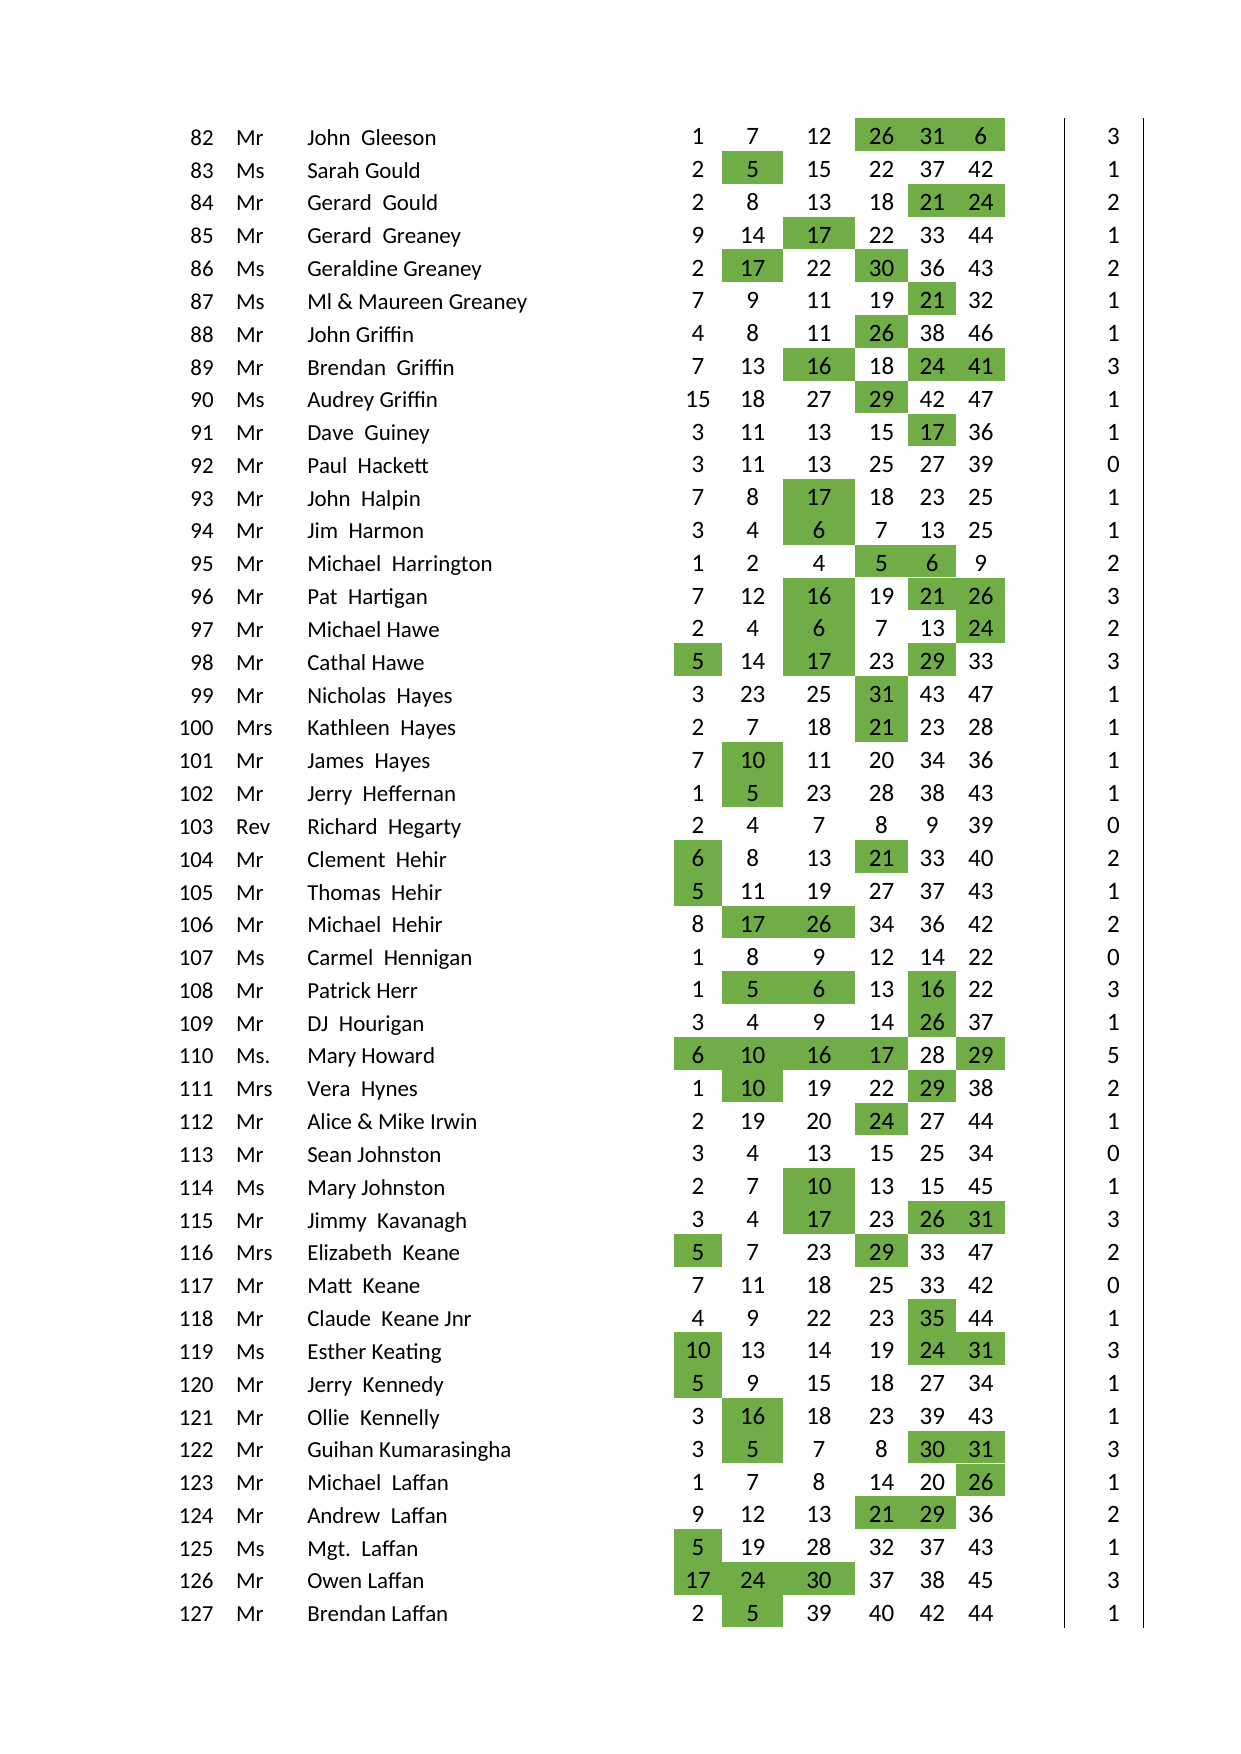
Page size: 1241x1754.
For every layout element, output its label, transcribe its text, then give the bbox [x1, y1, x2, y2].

table_cell Ms [225, 282, 296, 315]
table_cell Mr [225, 971, 296, 1004]
table_cell 23 [722, 676, 783, 709]
table_cell 1 [674, 1464, 722, 1496]
table_cell 1 [1065, 1004, 1143, 1037]
table_cell 23 [855, 1398, 908, 1431]
table_cell 39 [908, 1398, 956, 1431]
table_cell [1005, 709, 1064, 742]
table_cell 6 [783, 512, 855, 545]
table_cell [1005, 381, 1064, 413]
table_cell 120 [139, 1365, 224, 1398]
table_cell 5 [674, 1529, 722, 1562]
table_cell 113 [139, 1135, 224, 1168]
table_cell 33 [908, 1234, 956, 1267]
table_cell 3 [674, 1004, 722, 1037]
table_cell 5 [722, 151, 783, 184]
table_cell Mrs [225, 709, 296, 742]
table_cell 34 [956, 1135, 1005, 1168]
table_cell 5 [674, 643, 722, 676]
table_cell [1005, 1234, 1064, 1267]
table_cell 18 [783, 1398, 855, 1431]
table_cell 15 [783, 1365, 855, 1398]
table_cell 10 [722, 1070, 783, 1102]
table_cell 42 [908, 1595, 956, 1627]
table_cell 1 [1065, 873, 1143, 906]
table_cell Michael Hawe [296, 610, 673, 643]
table_cell Mary Howard [296, 1037, 673, 1070]
table_cell 46 [956, 315, 1005, 348]
table_cell 1 [674, 545, 722, 577]
table_cell 13 [783, 1135, 855, 1168]
table_cell 47 [956, 1234, 1005, 1267]
table_cell 26 [908, 1201, 956, 1234]
table_cell 2 [1065, 840, 1143, 873]
table_cell 7 [674, 578, 722, 610]
table_cell 3 [674, 414, 722, 446]
table_cell 23 [783, 774, 855, 807]
table_cell Mr [225, 1464, 296, 1496]
table_cell 8 [855, 807, 908, 840]
table_cell 6 [783, 971, 855, 1004]
table_cell 21 [855, 1496, 908, 1529]
table_cell [1005, 1529, 1064, 1562]
table_cell 36 [956, 414, 1005, 446]
table_cell 39 [956, 446, 1005, 479]
table_cell 12 [783, 118, 855, 151]
table_cell 5 [722, 774, 783, 807]
table_cell 18 [783, 1267, 855, 1299]
table_cell Mr [225, 610, 296, 643]
table_cell 23 [855, 1299, 908, 1332]
table_cell 1 [674, 118, 722, 151]
table_cell Mr [225, 217, 296, 249]
table_cell 2 [674, 1103, 722, 1135]
table_cell 43 [956, 1529, 1005, 1562]
table_cell James Hayes [296, 742, 673, 774]
table_cell 121 [139, 1398, 224, 1431]
table_cell 34 [855, 906, 908, 938]
table_cell 12 [855, 939, 908, 971]
table_cell [1005, 315, 1064, 348]
table_cell 12 [722, 578, 783, 610]
table_cell 7 [722, 709, 783, 742]
table_cell 27 [908, 446, 956, 479]
table_cell 14 [855, 1464, 908, 1496]
table_cell 14 [855, 1004, 908, 1037]
table_cell Cathal Hawe [296, 643, 673, 676]
table_cell 31 [956, 1431, 1005, 1463]
table_cell 36 [956, 742, 1005, 774]
table_cell Vera Hynes [296, 1070, 673, 1102]
table_cell John Griffin [296, 315, 673, 348]
table_cell 3 [1065, 1431, 1143, 1463]
table_cell 11 [722, 873, 783, 906]
table_cell 124 [139, 1496, 224, 1529]
table_cell [1005, 840, 1064, 873]
table_cell 37 [956, 1004, 1005, 1037]
table_cell 40 [855, 1595, 908, 1627]
table_cell 29 [908, 1496, 956, 1529]
table_cell Gerard Gould [296, 184, 673, 217]
table_cell 7 [722, 1464, 783, 1496]
table_cell 2 [1065, 249, 1143, 282]
table_cell 28 [908, 1037, 956, 1070]
table_cell 1 [1065, 1398, 1143, 1431]
table_cell 96 [139, 578, 224, 610]
table_cell 127 [139, 1595, 224, 1627]
table_cell 1 [1065, 381, 1143, 413]
table_cell 18 [783, 709, 855, 742]
table_cell 7 [674, 1267, 722, 1299]
table_cell 27 [908, 1103, 956, 1135]
table_cell 13 [783, 414, 855, 446]
table_cell 99 [139, 676, 224, 709]
table_cell 28 [956, 709, 1005, 742]
table_cell 11 [722, 414, 783, 446]
table_cell 18 [855, 348, 908, 381]
table_cell 17 [783, 643, 855, 676]
table_cell Elizabeth Keane [296, 1234, 673, 1267]
table_cell 43 [908, 676, 956, 709]
table_cell 30 [783, 1562, 855, 1595]
table_cell [1005, 1562, 1064, 1595]
table_cell 25 [956, 512, 1005, 545]
table_cell 33 [908, 217, 956, 249]
table_cell 44 [956, 217, 1005, 249]
table_cell 14 [783, 1332, 855, 1365]
table_cell 26 [783, 906, 855, 938]
table_cell Mr [225, 1201, 296, 1234]
table_cell Mr [225, 578, 296, 610]
table_cell 122 [139, 1431, 224, 1463]
table_cell 3 [1065, 971, 1143, 1004]
table_cell 15 [855, 414, 908, 446]
table_cell 27 [908, 1365, 956, 1398]
table_cell Mr [225, 414, 296, 446]
table_cell Mr [225, 676, 296, 709]
table_cell 17 [783, 479, 855, 512]
table_cell 1 [674, 939, 722, 971]
table_cell 42 [956, 1267, 1005, 1299]
table_cell 105 [139, 873, 224, 906]
table_cell 3 [1065, 348, 1143, 381]
table_cell 39 [956, 807, 1005, 840]
table_cell [1005, 1070, 1064, 1102]
table_cell Ml & Maureen Greaney [296, 282, 673, 315]
table_cell 1 [1065, 282, 1143, 315]
table_cell 8 [722, 315, 783, 348]
table_cell 104 [139, 840, 224, 873]
table_cell Mr [225, 1299, 296, 1332]
table_cell [1005, 512, 1064, 545]
table_cell 1 [674, 1070, 722, 1102]
table_cell 115 [139, 1201, 224, 1234]
table_cell 22 [855, 1070, 908, 1102]
table_cell Brendan Laffan [296, 1595, 673, 1627]
table_cell Mary Johnston [296, 1168, 673, 1201]
table_cell 87 [139, 282, 224, 315]
table_cell 40 [956, 840, 1005, 873]
table_cell 119 [139, 1332, 224, 1365]
table_cell 1 [1065, 151, 1143, 184]
table_cell 42 [908, 381, 956, 413]
table_cell 6 [674, 840, 722, 873]
table_cell [1005, 939, 1064, 971]
table_cell 7 [674, 742, 722, 774]
table_cell John Halpin [296, 479, 673, 512]
table_cell 24 [855, 1103, 908, 1135]
table_cell 23 [908, 709, 956, 742]
table_cell 43 [956, 249, 1005, 282]
table_cell 2 [674, 184, 722, 217]
table_cell 19 [722, 1529, 783, 1562]
table_cell 95 [139, 545, 224, 577]
table_cell 107 [139, 939, 224, 971]
table_cell 116 [139, 1234, 224, 1267]
table_cell 8 [674, 906, 722, 938]
table_cell 37 [855, 1562, 908, 1595]
table_cell 123 [139, 1464, 224, 1496]
table_cell Mrs [225, 1234, 296, 1267]
table_cell 14 [908, 939, 956, 971]
table_cell 13 [855, 1168, 908, 1201]
table_cell 8 [783, 1464, 855, 1496]
table_cell 126 [139, 1562, 224, 1595]
table_cell 18 [855, 479, 908, 512]
table_cell 31 [908, 118, 956, 151]
table_cell 1 [1065, 315, 1143, 348]
table_cell 0 [1065, 446, 1143, 479]
table_cell 21 [908, 282, 956, 315]
table_cell Mr [225, 840, 296, 873]
table_cell 19 [722, 1103, 783, 1135]
table_cell 41 [956, 348, 1005, 381]
table_cell 14 [722, 217, 783, 249]
table_cell [1005, 282, 1064, 315]
table_cell 3 [674, 1135, 722, 1168]
table_cell 11 [783, 742, 855, 774]
table_header [128, 118, 1064, 1627]
table_cell 27 [855, 873, 908, 906]
table_cell 90 [139, 381, 224, 413]
table_cell [1005, 873, 1064, 906]
table_cell 17 [783, 217, 855, 249]
table_cell 91 [139, 414, 224, 446]
table_cell [1005, 118, 1064, 151]
table_cell Michael Laffan [296, 1464, 673, 1496]
table_cell 102 [139, 774, 224, 807]
table_cell 23 [908, 479, 956, 512]
table_cell 5 [674, 873, 722, 906]
table_cell 1 [1065, 1464, 1143, 1496]
table_cell 7 [855, 512, 908, 545]
table_cell John Gleeson [296, 118, 673, 151]
table_cell 6 [783, 610, 855, 643]
table_cell Michael Hehir [296, 906, 673, 938]
table_cell 24 [956, 610, 1005, 643]
table_cell [1005, 217, 1064, 249]
table_cell [1005, 479, 1064, 512]
table_cell [1005, 578, 1064, 610]
table_cell Claude Keane Jnr [296, 1299, 673, 1332]
table_cell Mrs [225, 1070, 296, 1102]
table_cell 2 [1065, 1234, 1143, 1267]
table_cell 31 [956, 1201, 1005, 1234]
table_cell 35 [908, 1299, 956, 1332]
table_cell 88 [139, 315, 224, 348]
table_cell 38 [956, 1070, 1005, 1102]
table_cell 32 [855, 1529, 908, 1562]
table_cell 1 [1065, 1299, 1143, 1332]
table_cell 2 [1065, 906, 1143, 938]
table_cell 125 [139, 1529, 224, 1562]
table_cell 13 [908, 512, 956, 545]
table_cell 7 [722, 1234, 783, 1267]
table_cell Mr [225, 643, 296, 676]
table_cell Paul Hackett [296, 446, 673, 479]
table_cell [1005, 1332, 1064, 1365]
table_cell 47 [956, 676, 1005, 709]
table_cell 4 [722, 1004, 783, 1037]
table_cell 25 [855, 1267, 908, 1299]
table_cell 3 [674, 1431, 722, 1463]
table_cell 8 [722, 184, 783, 217]
table_cell 4 [674, 315, 722, 348]
table_cell 3 [674, 512, 722, 545]
table_cell 16 [722, 1398, 783, 1431]
table_cell 103 [139, 807, 224, 840]
table_cell 4 [722, 1135, 783, 1168]
table_cell 7 [855, 610, 908, 643]
table_cell 0 [1065, 807, 1143, 840]
table_cell 82 [139, 118, 224, 151]
table_cell Ms [225, 1529, 296, 1562]
table_cell Mr [225, 742, 296, 774]
table_cell 33 [908, 840, 956, 873]
table_cell 17 [722, 249, 783, 282]
table_cell 1 [1065, 479, 1143, 512]
table_cell 3 [674, 1201, 722, 1234]
table_cell 13 [783, 840, 855, 873]
table_cell 7 [674, 282, 722, 315]
table_cell 93 [139, 479, 224, 512]
table_cell Andrew Laffan [296, 1496, 673, 1529]
table_cell [1005, 1135, 1064, 1168]
table_cell 9 [956, 545, 1005, 577]
table_cell DJ Hourigan [296, 1004, 673, 1037]
table_cell 3 [1065, 118, 1143, 151]
table_cell 2 [1065, 610, 1143, 643]
table_cell 22 [783, 1299, 855, 1332]
table_cell 19 [783, 1070, 855, 1102]
table_cell Mr [225, 906, 296, 938]
table_cell 1 [1065, 676, 1143, 709]
table_cell 6 [956, 118, 1005, 151]
table_cell 3 [1065, 643, 1143, 676]
table_cell 17 [908, 414, 956, 446]
table_cell Mr [225, 545, 296, 577]
table_cell 11 [722, 446, 783, 479]
table_cell 24 [908, 348, 956, 381]
table_cell 0 [1065, 1267, 1143, 1299]
table_cell Ollie Kennelly [296, 1398, 673, 1431]
table_cell 28 [855, 774, 908, 807]
table_cell 18 [722, 381, 783, 413]
table_cell 1 [1065, 742, 1143, 774]
table_cell [1005, 151, 1064, 184]
table_cell 28 [783, 1529, 855, 1562]
table_cell Ms [225, 249, 296, 282]
table_cell 25 [908, 1135, 956, 1168]
table_cell 36 [956, 1496, 1005, 1529]
table_cell 42 [956, 906, 1005, 938]
table_cell 47 [956, 381, 1005, 413]
table_cell 9 [722, 1299, 783, 1332]
table_cell Mr [225, 512, 296, 545]
table_cell 23 [783, 1234, 855, 1267]
table_cell 101 [139, 742, 224, 774]
table_cell [1005, 1398, 1064, 1431]
table_cell [1005, 774, 1064, 807]
table_cell 5 [722, 971, 783, 1004]
table_cell 22 [956, 971, 1005, 1004]
table_cell 31 [956, 1332, 1005, 1365]
table_cell Mr [225, 1267, 296, 1299]
table_cell 98 [139, 643, 224, 676]
table_cell Mr [225, 1398, 296, 1431]
table_cell 85 [139, 217, 224, 249]
table_cell 26 [956, 578, 1005, 610]
table_cell 21 [855, 709, 908, 742]
table_cell [1005, 1299, 1064, 1332]
table_cell 6 [674, 1037, 722, 1070]
table_cell [1005, 1037, 1064, 1070]
table_cell 4 [722, 807, 783, 840]
table_cell 44 [956, 1595, 1005, 1627]
table_cell 3 [1065, 578, 1143, 610]
table_cell 3 [674, 446, 722, 479]
table_cell Rev [225, 807, 296, 840]
table_cell 43 [956, 873, 1005, 906]
table_cell 36 [908, 906, 956, 938]
table_cell 2 [674, 1595, 722, 1627]
table_cell 17 [722, 906, 783, 938]
table_cell 0 [1065, 1135, 1143, 1168]
table_cell 42 [956, 151, 1005, 184]
table_cell 7 [722, 1168, 783, 1201]
table_cell 1 [1065, 217, 1143, 249]
table_cell 16 [783, 1037, 855, 1070]
table_cell 8 [722, 840, 783, 873]
table_cell 100 [139, 709, 224, 742]
table_cell Geraldine Greaney [296, 249, 673, 282]
table_cell 34 [908, 742, 956, 774]
table_cell Mr [225, 873, 296, 906]
table_cell 5 [674, 1234, 722, 1267]
table_cell 13 [783, 184, 855, 217]
table_cell 114 [139, 1168, 224, 1201]
table_cell Clement Hehir [296, 840, 673, 873]
table_cell Ms [225, 151, 296, 184]
table_cell 9 [674, 1496, 722, 1529]
table_cell 37 [908, 1529, 956, 1562]
table_cell Mr [225, 1496, 296, 1529]
table_cell [1005, 249, 1064, 282]
table_cell Mr [225, 446, 296, 479]
table_cell Owen Laffan [296, 1562, 673, 1595]
table_cell 20 [855, 742, 908, 774]
table_cell Ms [225, 1168, 296, 1201]
table_cell [1005, 676, 1064, 709]
table_cell 13 [722, 348, 783, 381]
table_cell 7 [722, 118, 783, 151]
table_cell 3 [674, 1398, 722, 1431]
table_cell 29 [956, 1037, 1005, 1070]
table_cell 3 [1065, 1562, 1143, 1595]
table_cell 23 [855, 1201, 908, 1234]
table_cell 8 [722, 479, 783, 512]
table_cell 4 [722, 610, 783, 643]
table_cell Sean Johnston [296, 1135, 673, 1168]
table_cell Nicholas Hayes [296, 676, 673, 709]
table_cell 31 [855, 676, 908, 709]
table_cell 26 [908, 1004, 956, 1037]
table_cell Richard Hegarty [296, 807, 673, 840]
table_cell 108 [139, 971, 224, 1004]
table_cell 112 [139, 1103, 224, 1135]
table_cell 2 [1065, 1496, 1143, 1529]
table_cell 5 [674, 1365, 722, 1398]
table_cell 30 [855, 249, 908, 282]
table_cell 37 [908, 873, 956, 906]
table_cell 1 [1065, 1529, 1143, 1562]
table_cell 11 [783, 315, 855, 348]
table_cell 44 [956, 1103, 1005, 1135]
table_cell 5 [855, 545, 908, 577]
table_cell 29 [855, 381, 908, 413]
table_cell 22 [855, 151, 908, 184]
table_cell Mr [225, 1135, 296, 1168]
table_cell Sarah Gould [296, 151, 673, 184]
table_cell 15 [855, 1135, 908, 1168]
table_cell 19 [855, 1332, 908, 1365]
table_cell [1005, 348, 1064, 381]
table_cell 9 [722, 282, 783, 315]
table_cell 97 [139, 610, 224, 643]
table_cell [1005, 1168, 1064, 1201]
table_cell 84 [139, 184, 224, 217]
table_cell 1 [1065, 709, 1143, 742]
table_cell 29 [908, 1070, 956, 1102]
table_cell 2 [1065, 1070, 1143, 1102]
table_cell 24 [722, 1562, 783, 1595]
table_cell 10 [722, 742, 783, 774]
table_cell Carmel Hennigan [296, 939, 673, 971]
table_cell 45 [956, 1168, 1005, 1201]
table_cell 83 [139, 151, 224, 184]
table_cell 9 [722, 1365, 783, 1398]
table_cell 43 [956, 1398, 1005, 1431]
table_cell 4 [722, 1201, 783, 1234]
table_cell 11 [722, 1267, 783, 1299]
table_cell 13 [855, 971, 908, 1004]
table_cell 25 [783, 676, 855, 709]
table_cell 2 [674, 807, 722, 840]
table_cell 3 [1065, 1332, 1143, 1365]
table_cell Audrey Griffin [296, 381, 673, 413]
table_cell 20 [908, 1464, 956, 1496]
table_cell 118 [139, 1299, 224, 1332]
table_cell 21 [908, 578, 956, 610]
table_cell 36 [908, 249, 956, 282]
table_cell 10 [674, 1332, 722, 1365]
table_cell 19 [783, 873, 855, 906]
table_cell Mr [225, 315, 296, 348]
table_cell Jerry Heffernan [296, 774, 673, 807]
table_cell 106 [139, 906, 224, 938]
table_cell 5 [722, 1595, 783, 1627]
table_cell Kathleen Hayes [296, 709, 673, 742]
table_cell [1005, 742, 1064, 774]
table_cell 2 [1065, 545, 1143, 577]
table_cell 21 [908, 184, 956, 217]
table_cell 14 [722, 643, 783, 676]
table_cell 10 [722, 1037, 783, 1070]
table_cell 7 [674, 479, 722, 512]
table_cell 1 [1065, 1365, 1143, 1398]
table_cell 109 [139, 1004, 224, 1037]
table_cell [1005, 1496, 1064, 1529]
table_cell Esther Keating [296, 1332, 673, 1365]
table_cell 9 [783, 1004, 855, 1037]
table_cell 18 [855, 184, 908, 217]
table_cell 43 [956, 774, 1005, 807]
table_cell Mr [225, 1103, 296, 1135]
table_cell 26 [956, 1464, 1005, 1496]
table_cell 10 [783, 1168, 855, 1201]
table_cell 8 [722, 939, 783, 971]
table_cell Pat Hartigan [296, 578, 673, 610]
table_cell Jerry Kennedy [296, 1365, 673, 1398]
table_cell 4 [783, 545, 855, 577]
table_cell 1 [674, 774, 722, 807]
table_cell [1005, 545, 1064, 577]
table_cell [1005, 1103, 1064, 1135]
table_cell 1 [1065, 1595, 1143, 1627]
table_cell Thomas Hehir [296, 873, 673, 906]
table_cell 34 [956, 1365, 1005, 1398]
table_cell 6 [908, 545, 956, 577]
table_cell 1 [1065, 512, 1143, 545]
table_cell 3 [674, 676, 722, 709]
table_cell 24 [956, 184, 1005, 217]
table_cell 13 [722, 1332, 783, 1365]
table_cell Jimmy Kavanagh [296, 1201, 673, 1234]
table_cell 26 [855, 315, 908, 348]
table_cell 32 [956, 282, 1005, 315]
table_cell 4 [674, 1299, 722, 1332]
table_cell 11 [783, 282, 855, 315]
table_cell 33 [908, 1267, 956, 1299]
table_cell 9 [783, 939, 855, 971]
table_cell 37 [908, 151, 956, 184]
table_cell [1005, 610, 1064, 643]
table_cell 29 [855, 1234, 908, 1267]
table_cell Guihan Kumarasingha [296, 1431, 673, 1463]
table_cell 4 [722, 512, 783, 545]
table_cell Gerard Greaney [296, 217, 673, 249]
table_cell 15 [674, 381, 722, 413]
table_cell 89 [139, 348, 224, 381]
table_cell 117 [139, 1267, 224, 1299]
table_cell 94 [139, 512, 224, 545]
table_cell 17 [855, 1037, 908, 1070]
table_cell 92 [139, 446, 224, 479]
table_cell [1005, 807, 1064, 840]
table_cell [1005, 1464, 1064, 1496]
table_cell 21 [855, 840, 908, 873]
table_cell 13 [783, 446, 855, 479]
table_cell [1005, 414, 1064, 446]
table_cell [1005, 1595, 1064, 1627]
table_cell 39 [783, 1595, 855, 1627]
table_cell 27 [783, 381, 855, 413]
table_cell [1005, 1267, 1064, 1299]
table_cell 38 [908, 315, 956, 348]
table_cell 30 [908, 1431, 956, 1463]
table_cell 23 [855, 643, 908, 676]
table_cell 2 [674, 610, 722, 643]
table_cell 33 [956, 643, 1005, 676]
table_cell 2 [674, 151, 722, 184]
table_cell 2 [722, 545, 783, 577]
table_cell 19 [855, 282, 908, 315]
table_cell 19 [855, 578, 908, 610]
table_cell 9 [674, 217, 722, 249]
table_cell [1005, 1201, 1064, 1234]
table_cell [1005, 1431, 1064, 1463]
table_cell 2 [674, 709, 722, 742]
table_cell 12 [722, 1496, 783, 1529]
table_cell Mr [225, 118, 296, 151]
table_cell 86 [139, 249, 224, 282]
table_cell 44 [956, 1299, 1005, 1332]
table_cell Mr [225, 1004, 296, 1037]
table_cell 22 [783, 249, 855, 282]
table_cell Mr [225, 348, 296, 381]
table_cell 1 [1065, 1168, 1143, 1201]
table_cell 8 [855, 1431, 908, 1463]
table_cell Michael Harrington [296, 545, 673, 577]
table_cell 2 [674, 1168, 722, 1201]
table_cell [1005, 184, 1064, 217]
table_cell 5 [722, 1431, 783, 1463]
table_cell 22 [956, 939, 1005, 971]
table_cell Brendan Griffin [296, 348, 673, 381]
table_cell 1 [1065, 414, 1143, 446]
table_cell 38 [908, 774, 956, 807]
table_cell Mr [225, 1431, 296, 1463]
table_cell 15 [908, 1168, 956, 1201]
table_cell Jim Harmon [296, 512, 673, 545]
table_cell Mgt. Laffan [296, 1529, 673, 1562]
table_cell 1 [674, 971, 722, 1004]
table_cell [1005, 643, 1064, 676]
table_cell [1005, 971, 1064, 1004]
table_cell 25 [956, 479, 1005, 512]
table_cell 2 [1065, 184, 1143, 217]
table_cell 1 [1065, 774, 1143, 807]
table_cell 24 [908, 1332, 956, 1365]
table_cell 1 [1065, 1103, 1143, 1135]
table_cell 13 [908, 610, 956, 643]
table_cell Ms [225, 1332, 296, 1365]
table_cell 38 [908, 1562, 956, 1595]
table_cell 5 [1065, 1037, 1143, 1070]
table_cell Mr [225, 479, 296, 512]
table_cell Mr [225, 184, 296, 217]
table_cell 0 [1065, 939, 1143, 971]
table_cell 3 [1065, 1201, 1143, 1234]
table_cell Mr [225, 774, 296, 807]
table_cell 111 [139, 1070, 224, 1102]
table_cell Ms [225, 939, 296, 971]
table_cell 18 [855, 1365, 908, 1398]
table_cell 17 [783, 1201, 855, 1234]
table_cell 110 [139, 1037, 224, 1070]
table_cell [1005, 906, 1064, 938]
table_cell 22 [855, 217, 908, 249]
table_cell 9 [908, 807, 956, 840]
table_cell 2 [674, 249, 722, 282]
table_cell 20 [783, 1103, 855, 1135]
table_cell 16 [908, 971, 956, 1004]
table_cell [1005, 1004, 1064, 1037]
table_cell Mr [225, 1595, 296, 1627]
table_cell 16 [783, 578, 855, 610]
table_cell 29 [908, 643, 956, 676]
table_cell 13 [783, 1496, 855, 1529]
table_cell 26 [855, 118, 908, 151]
table_cell [1005, 1365, 1064, 1398]
table_cell [1005, 446, 1064, 479]
table_cell Ms. [225, 1037, 296, 1070]
table_cell 7 [674, 348, 722, 381]
table_cell Patrick Herr [296, 971, 673, 1004]
table_cell 17 [674, 1562, 722, 1595]
table_cell Mr [225, 1365, 296, 1398]
table_cell 16 [783, 348, 855, 381]
table_cell 45 [956, 1562, 1005, 1595]
table_cell Mr [225, 1562, 296, 1595]
table_cell 15 [783, 151, 855, 184]
table_cell 7 [783, 1431, 855, 1463]
table_cell Dave Guiney [296, 414, 673, 446]
table_cell Alice & Mike Irwin [296, 1103, 673, 1135]
table_cell 7 [783, 807, 855, 840]
table_cell Matt Keane [296, 1267, 673, 1299]
table_cell Ms [225, 381, 296, 413]
table_cell 25 [855, 446, 908, 479]
